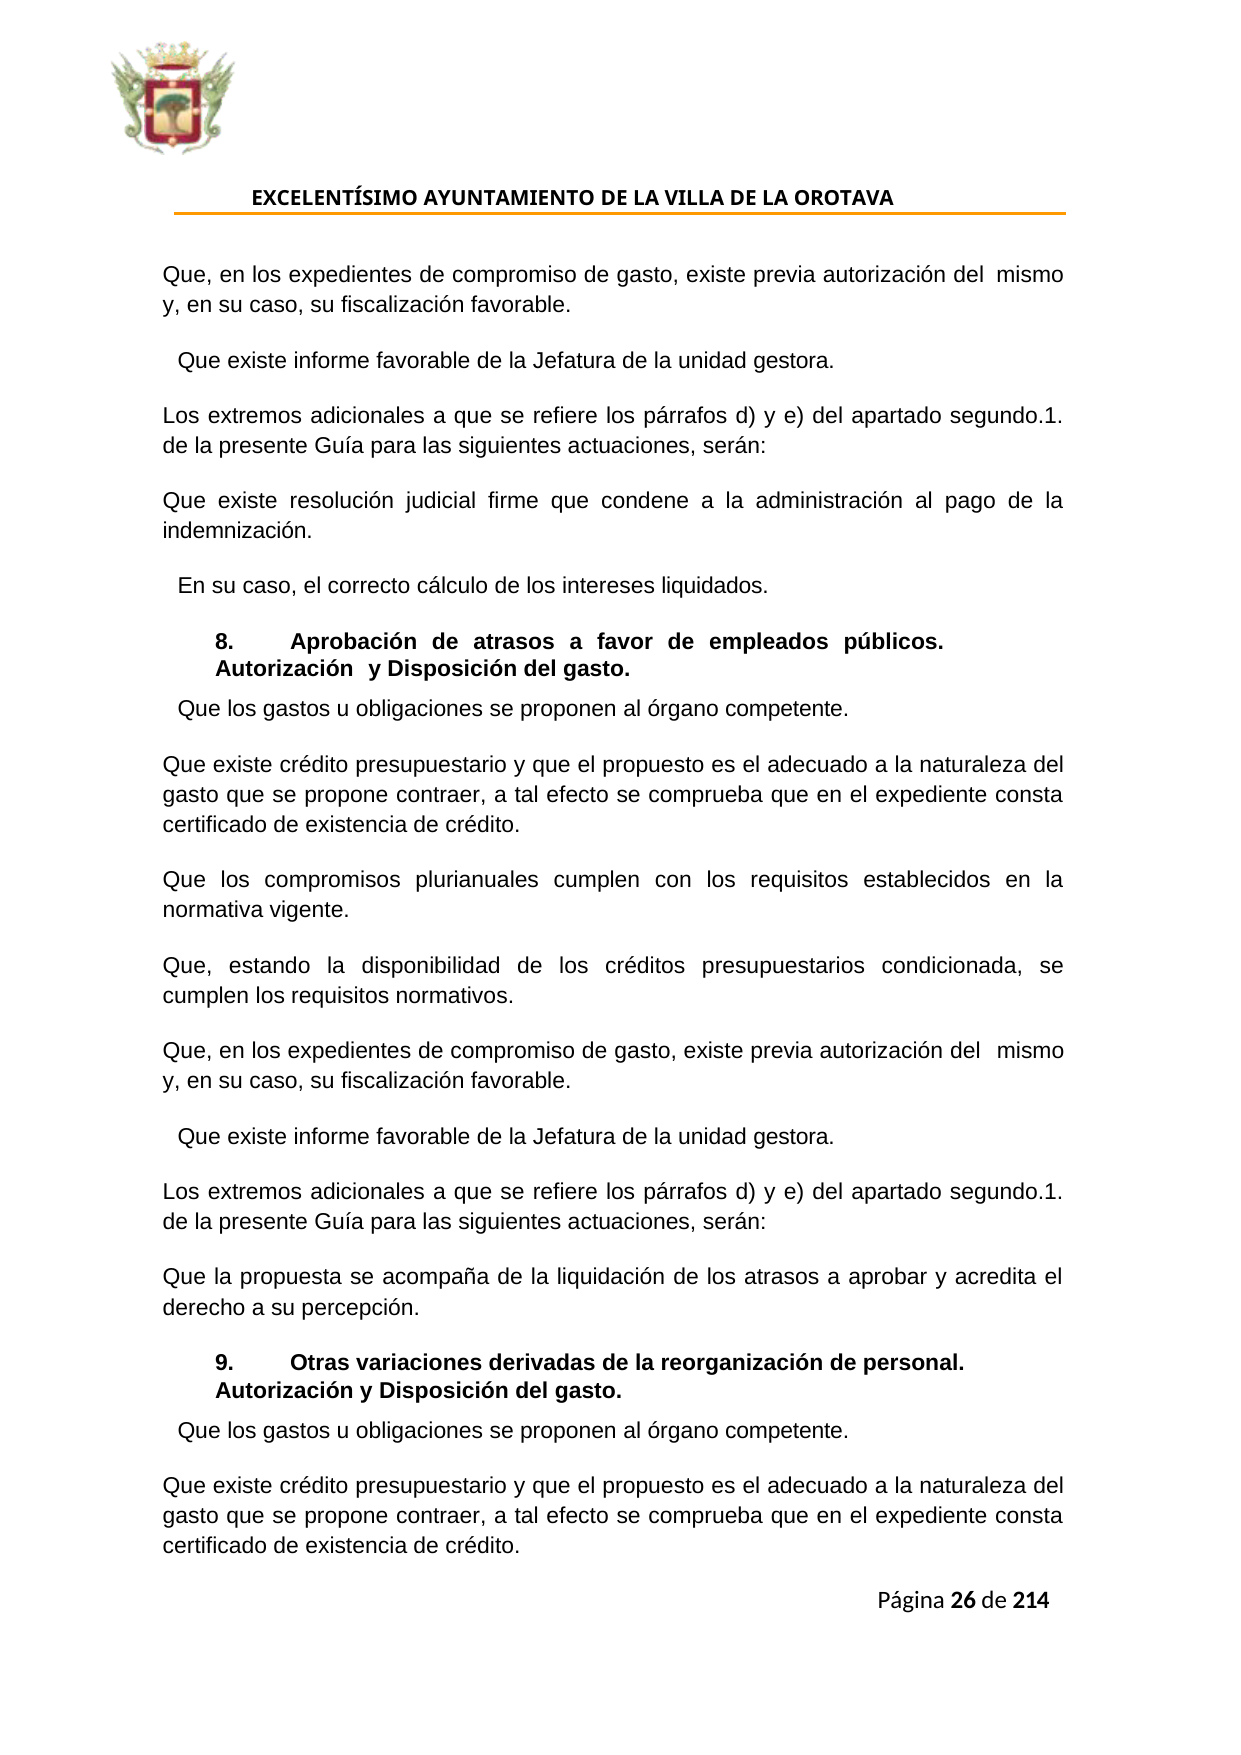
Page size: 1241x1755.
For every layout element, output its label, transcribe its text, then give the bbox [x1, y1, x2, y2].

text Que, en los expedientes de compromiso de gasto, existe previa autorización del mismo y, en su caso, su fiscalización favorable. [162, 1037, 1064, 1094]
text Que los compromisos plurianuales cumplen con los requisitos establecidos en la normativa vigente. [162, 866, 1064, 923]
text Que, estando la disponibilidad de los créditos presupuestarios condicionada, se cumplen los requisitos normativos. [162, 952, 1064, 1008]
list Otras variaciones derivadas de la reorganización de personal. Autorización y Disposición del gasto. [215, 1349, 1064, 1403]
text Que existe crédito presupuestario y que el propuesto es el adecuado a la naturaleza del gasto que se propone contraer, a tal efecto se comprueba que en el expediente consta certificado de existencia de crédito. [162, 751, 1064, 837]
list Aprobación de atrasos a favor de empleados públicos. Autorización y Disposición del gasto. [215, 628, 1064, 682]
text Los extremos adicionales a que se refiere los párrafos d) y e) del apartado segundo.1. de la presente Guía para las siguientes actuaciones, serán: [162, 1178, 1064, 1234]
text Que existe informe favorable de la Jefatura de la unidad gestora. [177, 347, 1078, 373]
text Que, en los expedientes de compromiso de gasto, existe previa autorización del mismo y, en su caso, su fiscalización favorable. [162, 261, 1064, 318]
text Que los gastos u obligaciones se proponen al órgano competente. [177, 1417, 1078, 1443]
text Que los gastos u obligaciones se proponen al órgano competente. [177, 695, 1078, 722]
text Que existe informe favorable de la Jefatura de la unidad gestora. [177, 1123, 1078, 1149]
text Los extremos adicionales a que se refiere los párrafos d) y e) del apartado segundo.1. de la presente Guía para las siguientes actuaciones, serán: [162, 402, 1064, 458]
text Que existe crédito presupuestario y que el propuesto es el adecuado a la naturaleza del gasto que se propone contraer, a tal efecto se comprueba que en el expediente consta certificado de existencia de crédito. [162, 1472, 1064, 1559]
text Que la propuesta se acompaña de la liquidación de los atrasos a aprobar y acredita el derecho a su percepción. [162, 1263, 1064, 1320]
text Que existe resolución judicial firme que condene a la administración al pago de la indemnización. [162, 487, 1064, 544]
text En su caso, el correcto cálculo de los intereses liquidados. [177, 572, 1078, 599]
